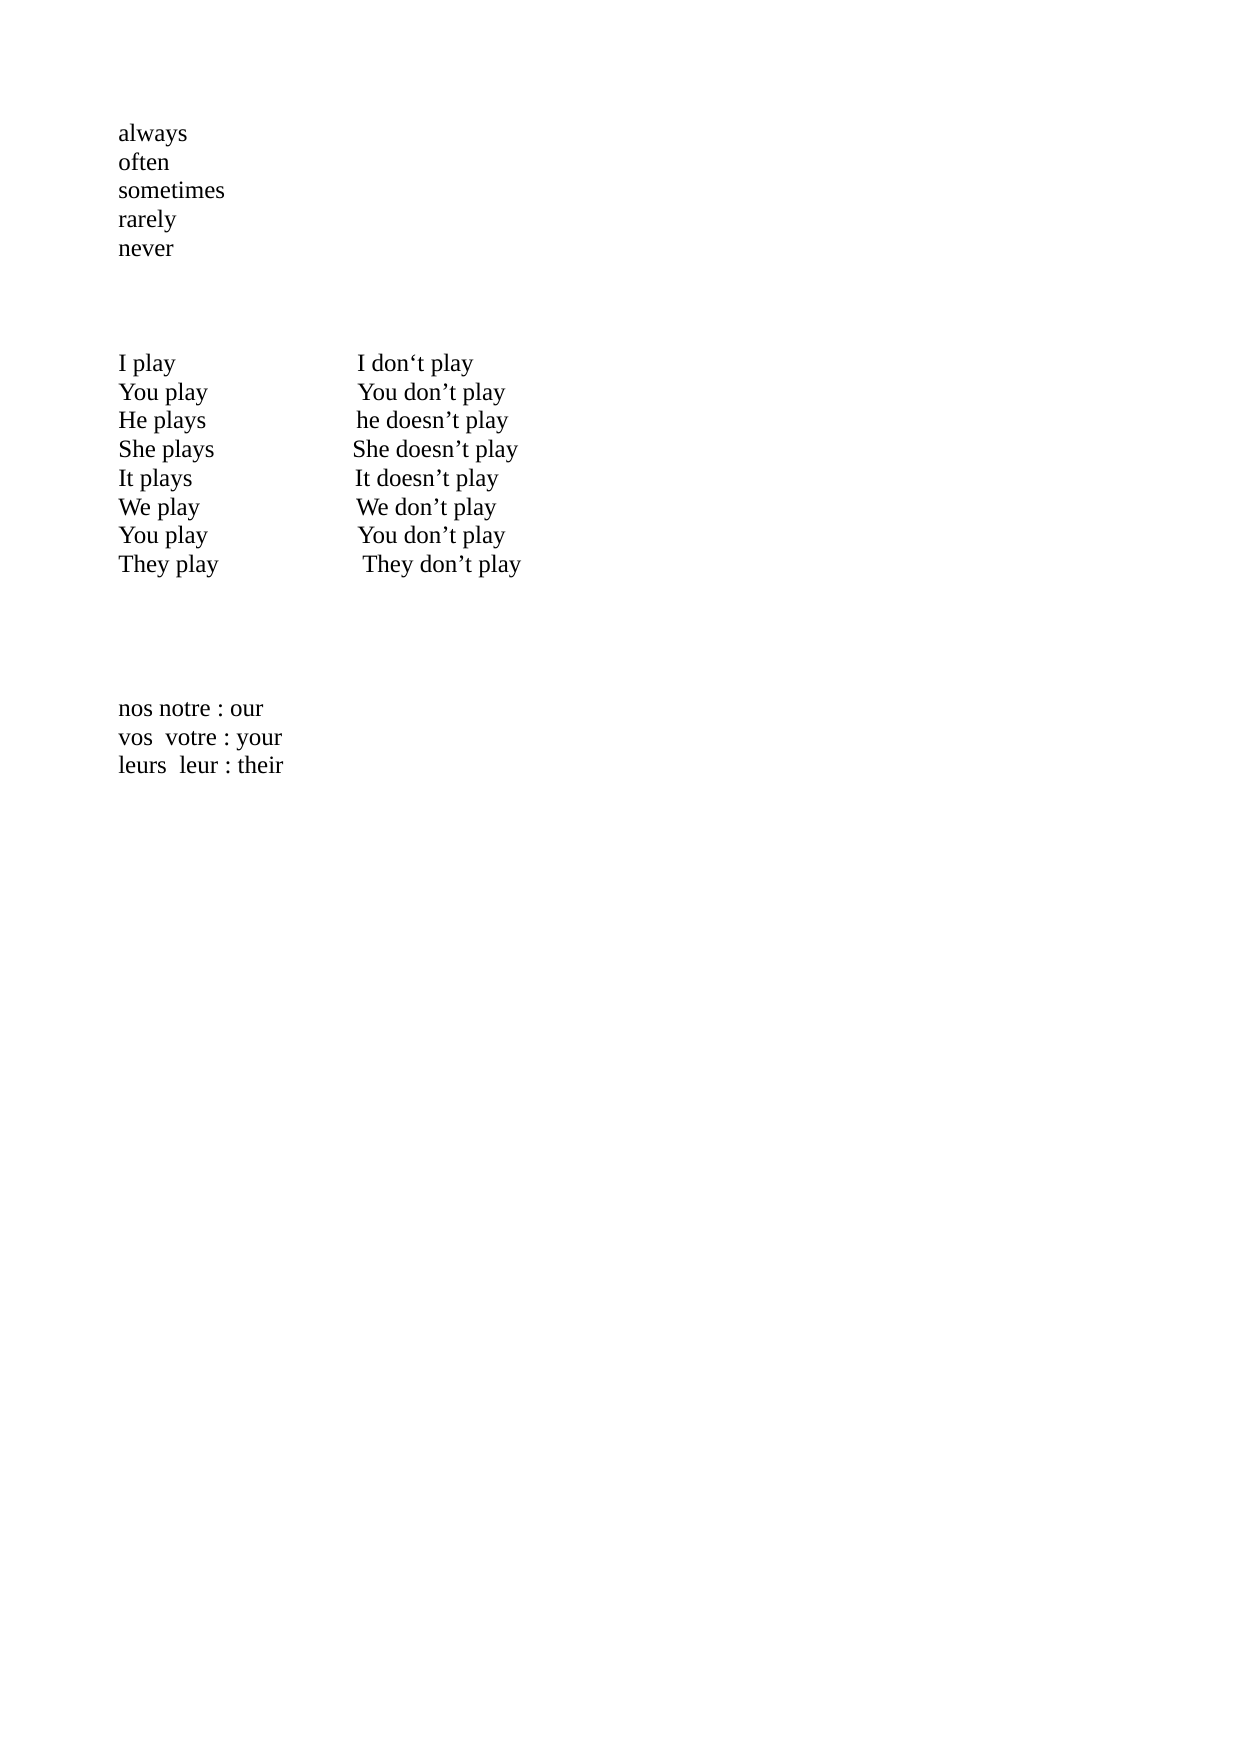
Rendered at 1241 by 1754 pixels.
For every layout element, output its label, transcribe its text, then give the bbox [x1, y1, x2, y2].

text vos votre : your [118, 722, 1122, 751]
text She plays She doesn’t play [118, 434, 1122, 463]
text They play They don’t play [118, 549, 1122, 578]
text always [118, 118, 1122, 147]
text sometimes [118, 176, 1122, 204]
text I play I don‘t play [118, 348, 1122, 377]
text You play You don’t play [118, 377, 1122, 406]
text It plays It doesn’t play [118, 463, 1122, 492]
text He plays he doesn’t play [118, 406, 1122, 434]
text often [118, 147, 1122, 176]
text We play We don’t play [118, 492, 1122, 521]
text leurs leur : their [118, 751, 1122, 779]
text never [118, 233, 1122, 262]
text You play You don’t play [118, 521, 1122, 549]
text nos notre : our [118, 693, 1122, 722]
text rarely [118, 204, 1122, 233]
